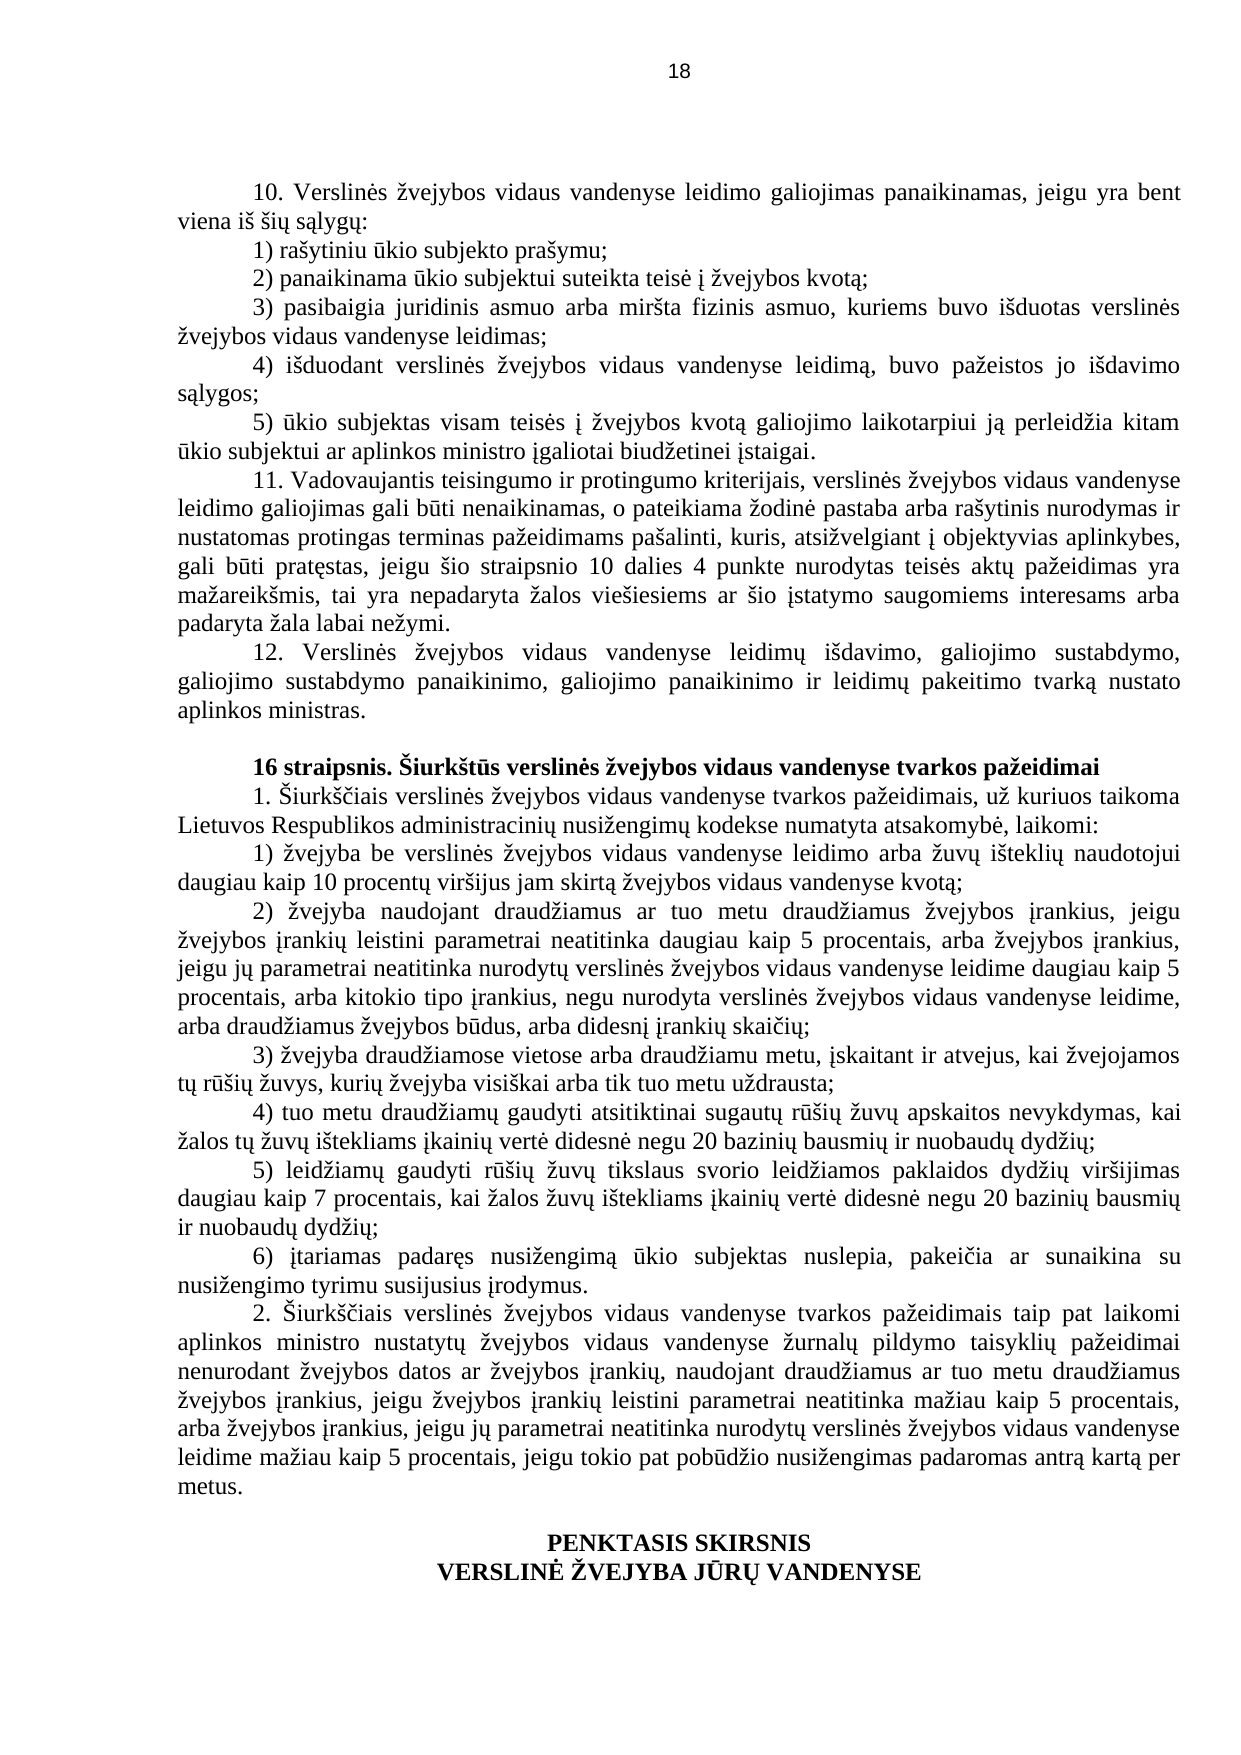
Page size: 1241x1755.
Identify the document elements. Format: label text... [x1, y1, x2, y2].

text 5) ūkio subjektas visam teisės į žvejybos kvotą galiojimo laikotarpiui ją perleidžia kitam ūkio subjektui ar aplinkos ministro įgaliotai biudžetinei įstaigai. [177, 407, 1181, 465]
text 2) žvejyba naudojant draudžiamus ar tuo metu draudžiamus žvejybos įrankius, jeigu žvejybos įrankių leistini parametrai neatitinka daugiau kaip 5 procentais, arba žvejybos įrankius, jeigu jų parametrai neatitinka nurodytų verslinės žvejybos vidaus vandenyse leidime daugiau kaip 5 procentais, arba kitokio tipo įrankius, negu nurodyta verslinės žvejybos vidaus vandenyse leidime, arba draudžiamus žvejybos būdus, arba didesnį įrankių skaičių; [177, 896, 1181, 1040]
text VERSLINĖ ŽVEJYBA JŪRŲ VANDENYSE [177, 1557, 1181, 1586]
text 1. Šiurkščiais verslinės žvejybos vidaus vandenyse tvarkos pažeidimais, už kuriuos taikoma Lietuvos Respublikos administracinių nusižengimų kodekse numatyta atsakomybė, laikomi: [177, 781, 1181, 838]
text 3) pasibaigia juridinis asmuo arba miršta fizinis asmuo, kuriems buvo išduotas verslinės žvejybos vidaus vandenyse leidimas; [177, 292, 1181, 350]
text 5) leidžiamų gaudyti rūšių žuvų tikslaus svorio leidžiamos paklaidos dydžių viršijimas daugiau kaip 7 procentais, kai žalos žuvų ištekliams įkainių vertė didesnė negu 20 bazinių bausmių ir nuobaudų dydžių; [177, 1155, 1181, 1241]
text 3) žvejyba draudžiamose vietose arba draudžiamu metu, įskaitant ir atvejus, kai žvejojamos tų rūšių žuvys, kurių žvejyba visiškai arba tik tuo metu uždrausta; [177, 1040, 1181, 1097]
text 2) panaikinama ūkio subjektui suteikta teisė į žvejybos kvotą; [177, 263, 1181, 292]
text 4) tuo metu draudžiamų gaudyti atsitiktinai sugautų rūšių žuvų apskaitos nevykdymas, kai žalos tų žuvų ištekliams įkainių vertė didesnė negu 20 bazinių bausmių ir nuobaudų dydžių; [177, 1097, 1181, 1155]
text 2. Šiurkščiais verslinės žvejybos vidaus vandenyse tvarkos pažeidimais taip pat laikomi aplinkos ministro nustatytų žvejybos vidaus vandenyse žurnalų pildymo taisyklių pažeidimai nenurodant žvejybos datos ar žvejybos įrankių, naudojant draudžiamus ar tuo metu draudžiamus žvejybos įrankius, jeigu žvejybos įrankių leistini parametrai neatitinka mažiau kaip 5 procentais, arba žvejybos įrankius, jeigu jų parametrai neatitinka nurodytų verslinės žvejybos vidaus vandenyse leidime mažiau kaip 5 procentais, jeigu tokio pat pobūdžio nusižengimas padaromas antrą kartą per metus. [177, 1298, 1181, 1500]
text 11. Vadovaujantis teisingumo ir protingumo kriterijais, verslinės žvejybos vidaus vandenyse leidimo galiojimas gali būti nenaikinamas, o pateikiama žodinė pastaba arba rašytinis nurodymas ir nustatomas protingas terminas pažeidimams pašalinti, kuris, atsižvelgiant į objektyvias aplinkybes, gali būti pratęstas, jeigu šio straipsnio 10 dalies 4 punkte nurodytas teisės aktų pažeidimas yra mažareikšmis, tai yra nepadaryta žalos viešiesiems ar šio įstatymo saugomiems interesams arba padaryta žala labai nežymi. [177, 465, 1181, 637]
text PENKTASIS SKIRSNIS [177, 1528, 1181, 1557]
text 6) įtariamas padaręs nusižengimą ūkio subjektas nuslepia, pakeičia ar sunaikina su nusižengimo tyrimu susijusius įrodymus. [177, 1241, 1181, 1298]
text 1) žvejyba be verslinės žvejybos vidaus vandenyse leidimo arba žuvų išteklių naudotojui daugiau kaip 10 procentų viršijus jam skirtą žvejybos vidaus vandenyse kvotą; [177, 838, 1181, 896]
text 12. Verslinės žvejybos vidaus vandenyse leidimų išdavimo, galiojimo sustabdymo, galiojimo sustabdymo panaikinimo, galiojimo panaikinimo ir leidimų pakeitimo tvarką nustato aplinkos ministras. [177, 637, 1181, 723]
text 1) rašytiniu ūkio subjekto prašymu; [177, 235, 1181, 263]
text 16 straipsnis. Šiurkštūs verslinės žvejybos vidaus vandenyse tvarkos pažeidimai [252, 752, 1181, 781]
text 4) išduodant verslinės žvejybos vidaus vandenyse leidimą, buvo pažeistos jo išdavimo sąlygos; [177, 350, 1181, 407]
text 10. Verslinės žvejybos vidaus vandenyse leidimo galiojimas panaikinamas, jeigu yra bent viena iš šių sąlygų: [177, 177, 1181, 235]
